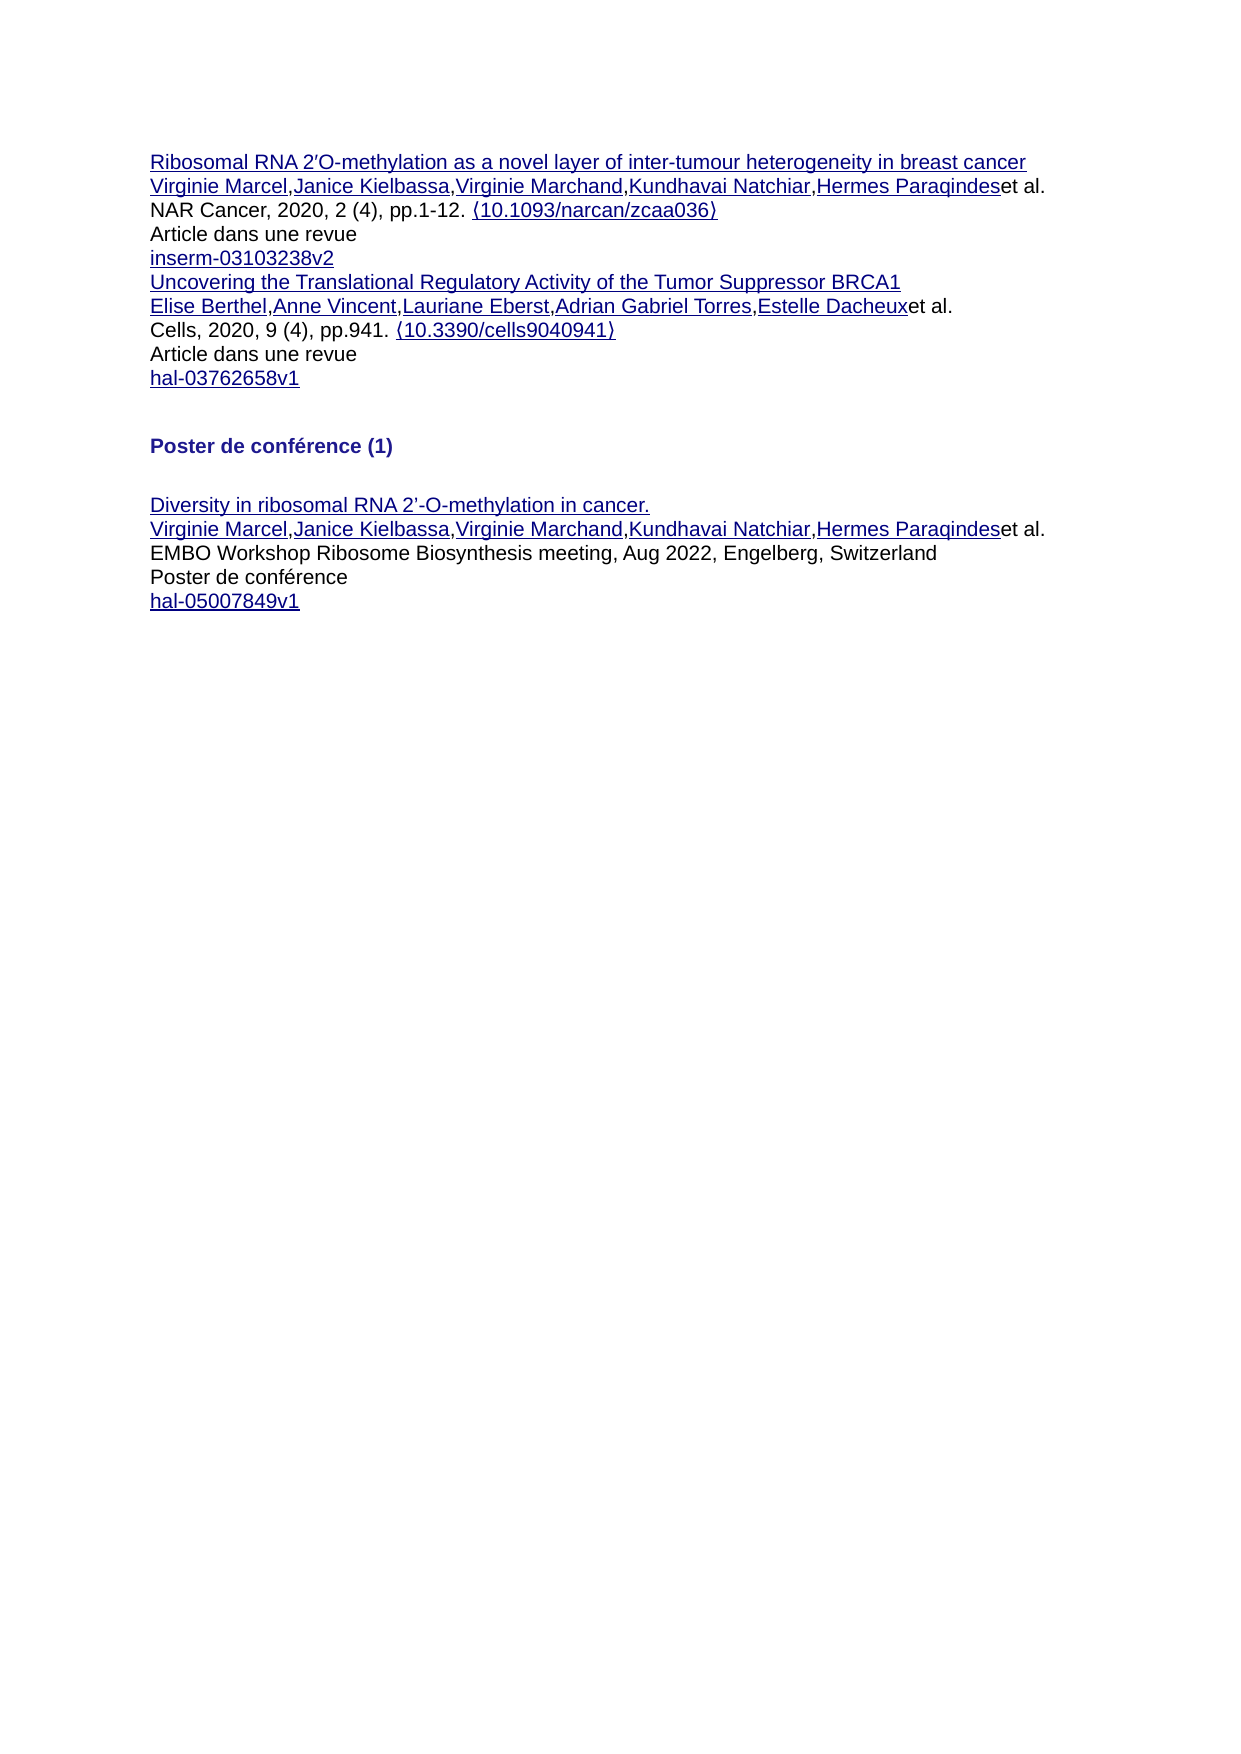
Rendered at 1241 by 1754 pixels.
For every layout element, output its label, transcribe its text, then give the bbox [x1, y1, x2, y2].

table_cell Uncovering the Translational Regulatory Activity of the Tumor Suppressor BRCA1 Elise Berthel,Anne Vincent,Lauriane Eberst,Adrian Gabriel Torres,Estelle Dacheuxet al. Cells, 2020, 9 (4), pp.941. ⟨10.3390/cells9040941⟩ Article dans une revue hal-03762658v1 [150, 270, 1090, 389]
table_cell Ribosomal RNA 2′O-methylation as a novel layer of inter-tumour heterogeneity in breast cancer Virginie Marcel,Janice Kielbassa,Virginie Marchand,Kundhavai Natchiar,Hermes Paraqindeset al. NAR Cancer, 2020, 2 (4), pp.1-12. ⟨10.1093/narcan/zcaa036⟩ Article dans une revue inserm-03103238v2 [150, 150, 1090, 270]
table_header Diversity in ribosomal RNA 2’-O-methylation in cancer. Virginie Marcel,Janice Kielbassa,Virginie Marchand,Kundhavai Natchiar,Hermes Paraqindeset al. EMBO Workshop Ribosome Biosynthesis meeting, Aug 2022, Engelberg, Switzerland Poster de conférence hal-05007849v1 [150, 493, 1090, 612]
subtitle Poster de conférence (1) [150, 434, 1090, 458]
